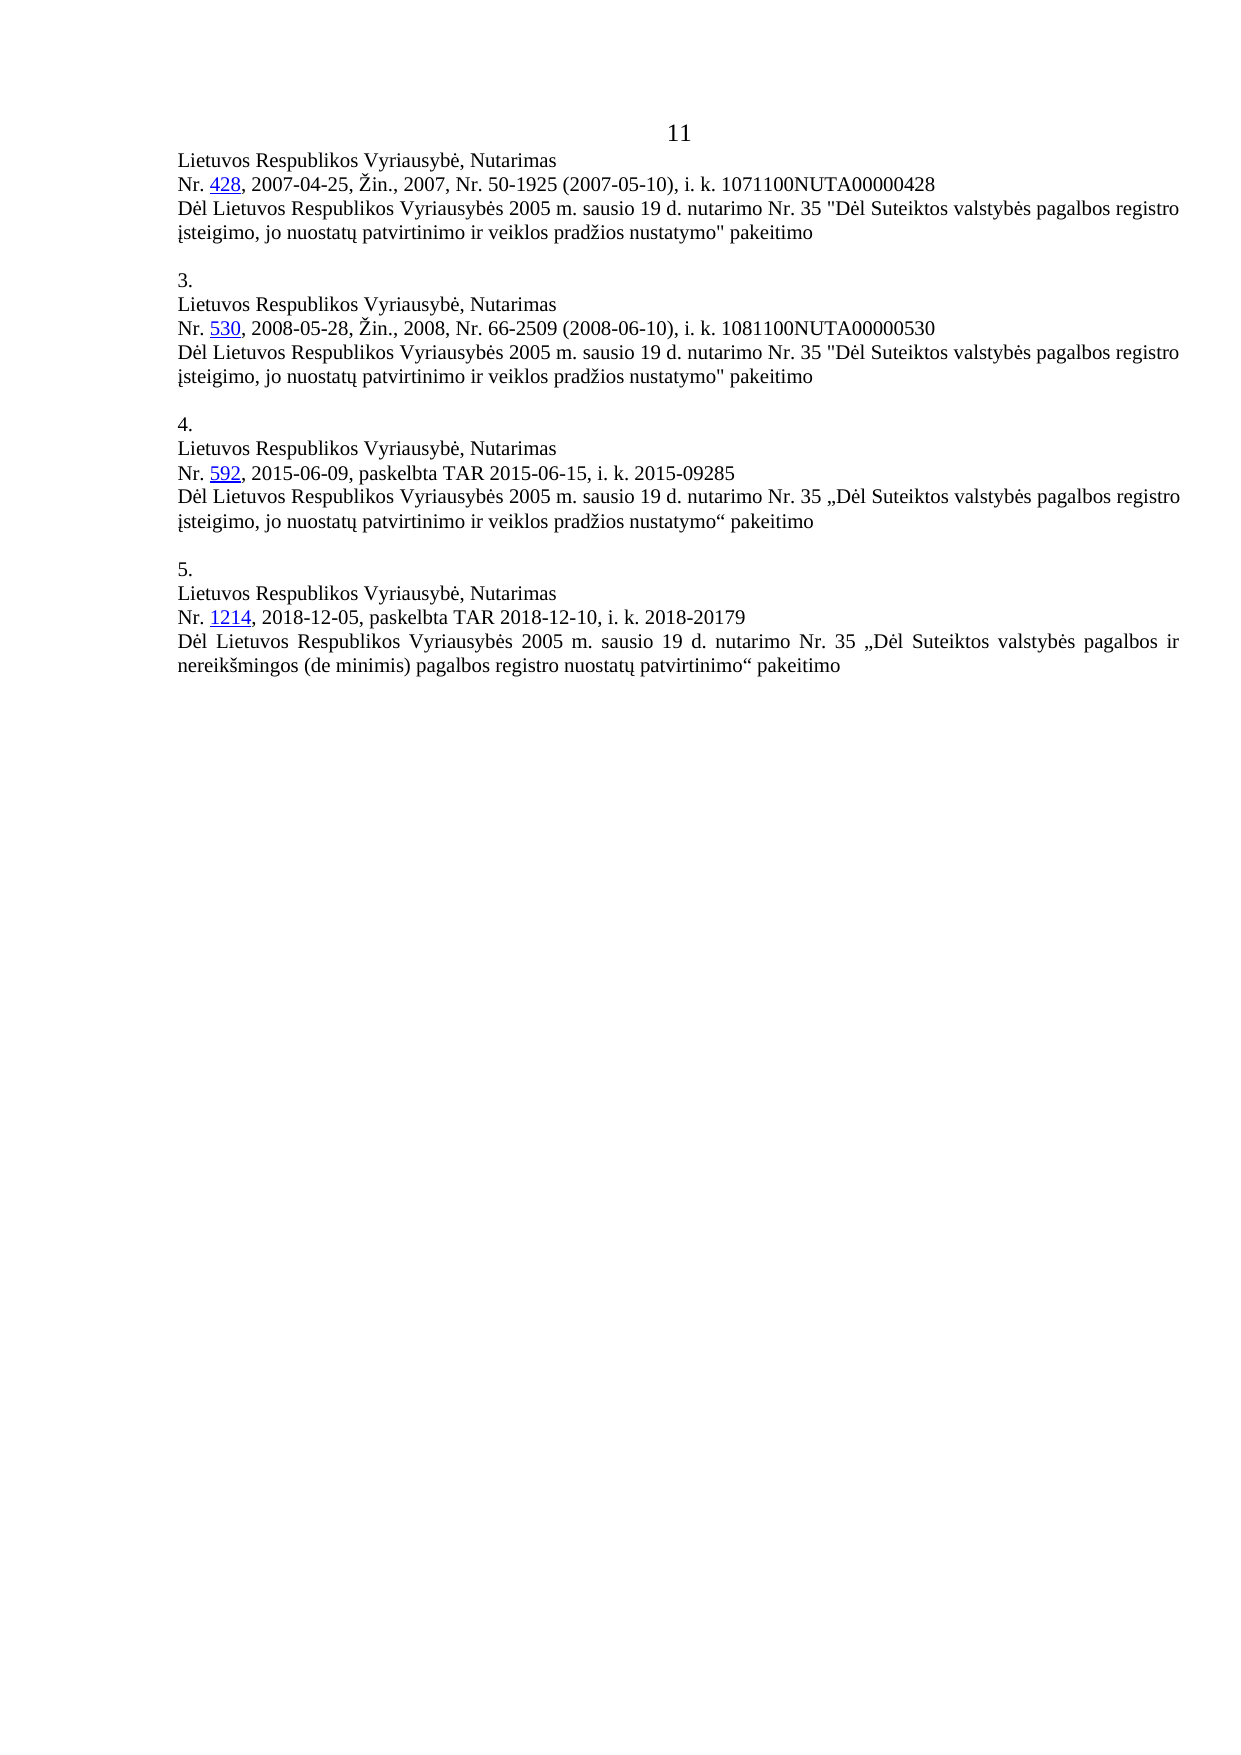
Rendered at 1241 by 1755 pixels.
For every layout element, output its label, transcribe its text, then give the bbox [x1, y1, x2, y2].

text Nr. 1214, 2018-12-05, paskelbta TAR 2018-12-10, i. k. 2018-20179 [177, 605, 1181, 629]
text 4. [177, 412, 1181, 436]
text 5. [177, 557, 1181, 581]
text Dėl Lietuvos Respublikos Vyriausybės 2005 m. sausio 19 d. nutarimo Nr. 35 "Dėl Suteiktos valstybės pagalbos registro įsteigimo, jo nuostatų patvirtinimo ir veiklos pradžios nustatymo" pakeitimo [177, 340, 1181, 388]
text Lietuvos Respublikos Vyriausybė, Nutarimas [177, 581, 1181, 605]
text Lietuvos Respublikos Vyriausybė, Nutarimas [177, 436, 1181, 460]
text 3. [177, 268, 1181, 292]
text Dėl Lietuvos Respublikos Vyriausybės 2005 m. sausio 19 d. nutarimo Nr. 35 „Dėl Suteiktos valstybės pagalbos ir nereikšmingos (de minimis) pagalbos registro nuostatų patvirtinimo“ pakeitimo [177, 629, 1181, 677]
text Dėl Lietuvos Respublikos Vyriausybės 2005 m. sausio 19 d. nutarimo Nr. 35 "Dėl Suteiktos valstybės pagalbos registro įsteigimo, jo nuostatų patvirtinimo ir veiklos pradžios nustatymo" pakeitimo [177, 196, 1181, 244]
text Nr. 530, 2008-05-28, Žin., 2008, Nr. 66-2509 (2008-06-10), i. k. 1081100NUTA00000530 [177, 316, 1181, 340]
text Dėl Lietuvos Respublikos Vyriausybės 2005 m. sausio 19 d. nutarimo Nr. 35 „Dėl Suteiktos valstybės pagalbos registro įsteigimo, jo nuostatų patvirtinimo ir veiklos pradžios nustatymo“ pakeitimo [177, 484, 1181, 533]
text Nr. 428, 2007-04-25, Žin., 2007, Nr. 50-1925 (2007-05-10), i. k. 1071100NUTA00000428 [177, 172, 1181, 196]
text Nr. 592, 2015-06-09, paskelbta TAR 2015-06-15, i. k. 2015-09285 [177, 460, 1181, 484]
text Lietuvos Respublikos Vyriausybė, Nutarimas [177, 148, 1181, 172]
text Lietuvos Respublikos Vyriausybė, Nutarimas [177, 292, 1181, 316]
